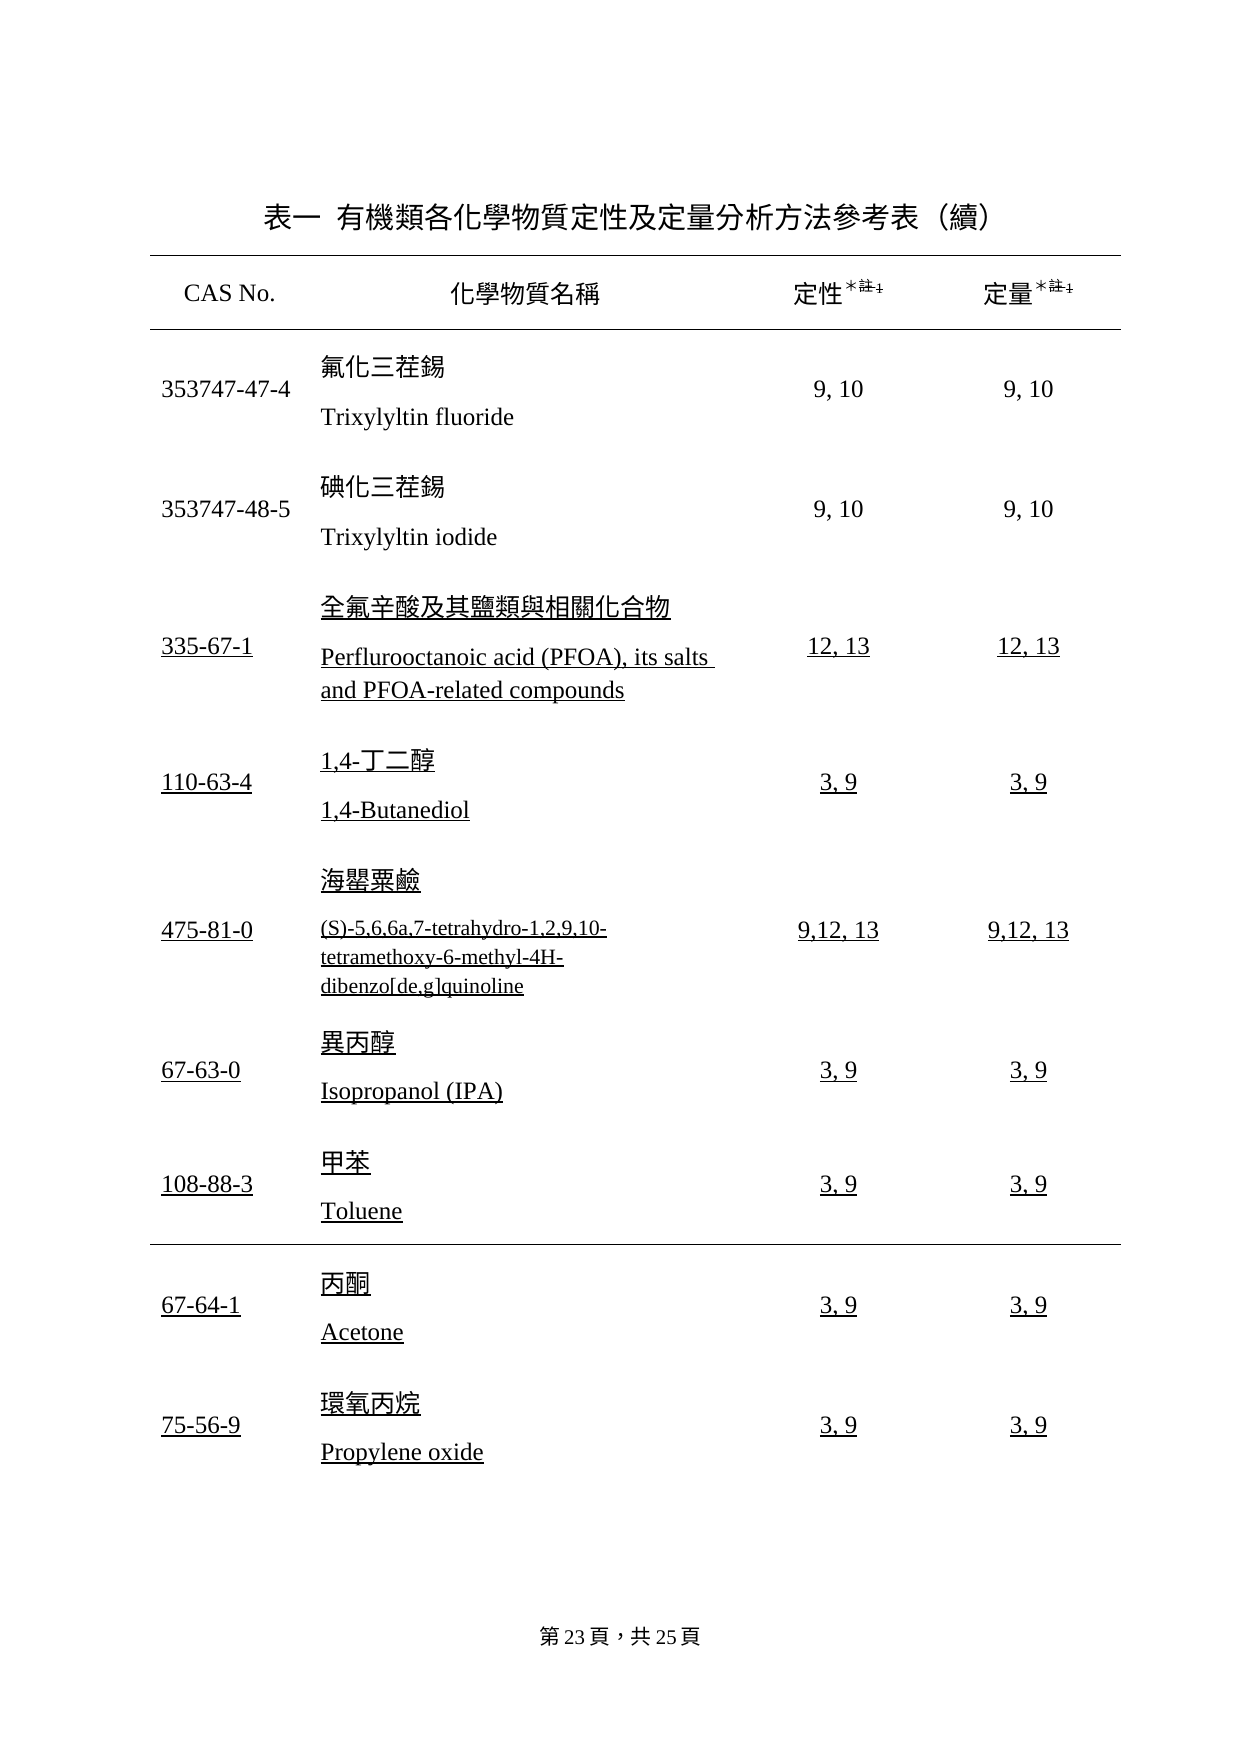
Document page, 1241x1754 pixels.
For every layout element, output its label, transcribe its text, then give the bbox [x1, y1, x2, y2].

table_cell 海罌粟鹼 (S)-5,6,6a,7-tetrahydro-1,2,9,10-tetramethoxy-6-methyl-4H-dibenzo[de,g]quinoline [309, 842, 741, 1016]
table_cell 67-63-0 [150, 1016, 309, 1123]
table_cell 丙酮 Acetone [309, 1245, 741, 1364]
table_cell 9, 10 [741, 330, 936, 449]
table_cell 定性＊註1 [741, 256, 936, 329]
table_cell 3, 9 [741, 722, 936, 842]
table_cell 67-64-1 [150, 1245, 309, 1364]
table_cell 3, 9 [741, 1016, 936, 1123]
table_cell 3, 9 [936, 1245, 1121, 1364]
table_cell 110-63-4 [150, 722, 309, 842]
table_cell 3, 9 [936, 722, 1121, 842]
table_cell 475-81-0 [150, 842, 309, 1016]
table_cell 3, 9 [741, 1124, 936, 1243]
table_cell 3, 9 [741, 1365, 936, 1484]
table_cell 12, 13 [741, 569, 936, 722]
table_cell 9, 10 [936, 330, 1121, 449]
table_cell 碘化三茬錫 Trixylyltin iodide [309, 449, 741, 569]
table_cell 9,12, 13 [936, 842, 1121, 1016]
table_cell 335-67-1 [150, 569, 309, 722]
table_cell 定量＊註1 [936, 256, 1121, 329]
table_cell CAS No. [150, 256, 309, 329]
table_cell 全氟辛酸及其鹽類與相關化合物 Perflurooctanoic acid (PFOA), its salts and PFOA-related compounds [309, 569, 741, 722]
table_cell 甲苯 Toluene [309, 1124, 741, 1243]
table_cell 353747-47-4 [150, 330, 309, 449]
table_header 表一 有機類各化學物質定性及定量分析方法參考表（續） [150, 177, 1121, 255]
table_cell 353747-48-5 [150, 449, 309, 569]
table_cell 9, 10 [936, 449, 1121, 569]
table_cell 氟化三茬錫 Trixylyltin fluoride [309, 330, 741, 449]
table_cell 3, 9 [936, 1016, 1121, 1123]
table_cell 1,4-丁二醇 1,4-Butanediol [309, 722, 741, 842]
table_cell 108-88-3 [150, 1124, 309, 1243]
table_cell 3, 9 [741, 1245, 936, 1364]
table_cell 環氧丙烷 Propylene oxide [309, 1365, 741, 1484]
table_cell 化學物質名稱 [309, 256, 741, 329]
table_cell 9,12, 13 [741, 842, 936, 1016]
table_cell 3, 9 [936, 1365, 1121, 1484]
table_cell 異丙醇 Isopropanol (IPA) [309, 1016, 741, 1123]
table_cell 9, 10 [741, 449, 936, 569]
table_cell 12, 13 [936, 569, 1121, 722]
table_cell 75-56-9 [150, 1365, 309, 1484]
table_cell 3, 9 [936, 1124, 1121, 1243]
